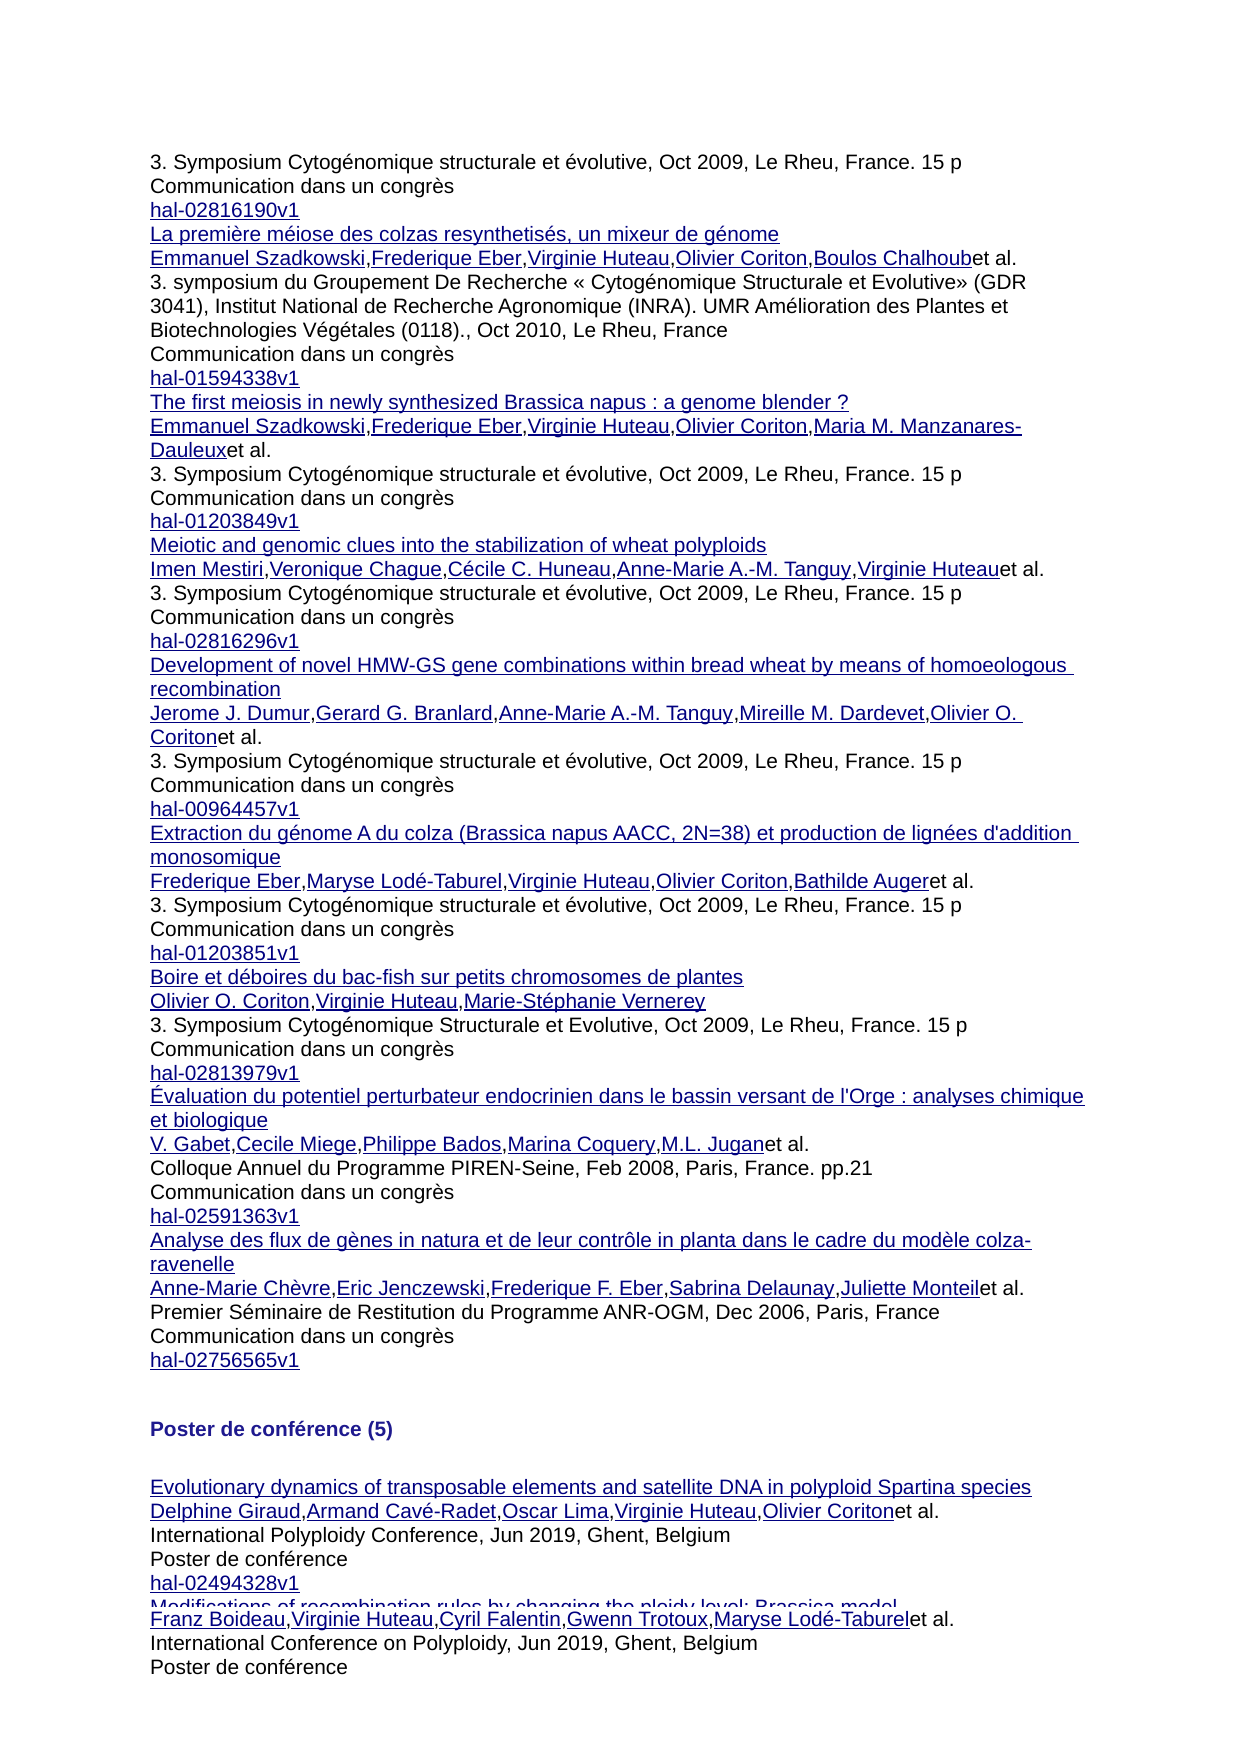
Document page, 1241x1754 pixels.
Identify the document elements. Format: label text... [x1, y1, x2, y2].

table_cell Évaluation du potentiel perturbateur endocrinien dans le bassin versant de l'Orge : analyses chimique et biologique V. Gabet,Cecile Miege,Philippe Bados,Marina Coquery,M.L. Juganet al. Colloque Annuel du Programme PIREN-Seine, Feb 2008, Paris, France. pp.21 Communication dans un congrès hal-02591363v1 [150, 1084, 1090, 1228]
table_cell The first meiosis in newly synthesized Brassica napus : a genome blender ? Emmanuel Szadkowski,Frederique Eber,Virginie Huteau,Olivier Coriton,Maria M. Manzanares-Dauleuxet al. 3. Symposium Cytogénomique structurale et évolutive, Oct 2009, Le Rheu, France. 15 p Communication dans un congrès hal-01203849v1 [150, 390, 1090, 533]
table_cell Meiotic and genomic clues into the stabilization of wheat polyploids Imen Mestiri,Veronique Chague,Cécile C. Huneau,Anne-Marie A.-M. Tanguy,Virginie Huteauet al. 3. Symposium Cytogénomique structurale et évolutive, Oct 2009, Le Rheu, France. 15 p Communication dans un congrès hal-02816296v1 [150, 533, 1090, 653]
subtitle Poster de conférence (5) [150, 1417, 1090, 1441]
table_cell Extraction du génome A du colza (Brassica napus AACC, 2N=38) et production de lignées d'addition monosomique Frederique Eber,Maryse Lodé-Taburel,Virginie Huteau,Olivier Coriton,Bathilde Augeret al. 3. Symposium Cytogénomique structurale et évolutive, Oct 2009, Le Rheu, France. 15 p Communication dans un congrès hal-01203851v1 [150, 821, 1090, 964]
table_cell Modifications of recombination rules by changing the ploidy level: Brassica model Franz Boideau,Virginie Huteau,Cyril Falentin,Gwenn Trotoux,Maryse Lodé-Taburelet al. International Conference on Polyploidy, Jun 2019, Ghent, Belgium Poster de conférence [150, 1595, 1090, 1679]
table_cell 3. Symposium Cytogénomique structurale et évolutive, Oct 2009, Le Rheu, France. 15 p Communication dans un congrès hal-02816190v1 [150, 150, 1090, 222]
table_cell Analyse des flux de gènes in natura et de leur contrôle in planta dans le cadre du modèle colza-ravenelle Anne-Marie Chèvre,Eric Jenczewski,Frederique F. Eber,Sabrina Delaunay,Juliette Monteilet al. Premier Séminaire de Restitution du Programme ANR-OGM, Dec 2006, Paris, France Communication dans un congrès hal-02756565v1 [150, 1228, 1090, 1372]
table_header Evolutionary dynamics of transposable elements and satellite DNA in polyploid Spartina species Delphine Giraud,Armand Cavé-Radet,Oscar Lima,Virginie Huteau,Olivier Coritonet al. International Polyploidy Conference, Jun 2019, Ghent, Belgium Poster de conférence hal-02494328v1 [150, 1475, 1090, 1595]
table_cell Boire et déboires du bac-fish sur petits chromosomes de plantes Olivier O. Coriton,Virginie Huteau,Marie-Stéphanie Vernerey 3. Symposium Cytogénomique Structurale et Evolutive, Oct 2009, Le Rheu, France. 15 p Communication dans un congrès hal-02813979v1 [150, 965, 1090, 1084]
table_cell La première méiose des colzas resynthetisés, un mixeur de génome Emmanuel Szadkowski,Frederique Eber,Virginie Huteau,Olivier Coriton,Boulos Chalhoubet al. 3. symposium du Groupement De Recherche « Cytogénomique Structurale et Evolutive» (GDR 3041), Institut National de Recherche Agronomique (INRA). UMR Amélioration des Plantes et Biotechnologies Végétales (0118)., Oct 2010, Le Rheu, France Communication dans un congrès hal-01594338v1 [150, 222, 1090, 389]
table_cell Development of novel HMW-GS gene combinations within bread wheat by means of homoeologous recombination Jerome J. Dumur,Gerard G. Branlard,Anne-Marie A.-M. Tanguy,Mireille M. Dardevet,Olivier O. Coritonet al. 3. Symposium Cytogénomique structurale et évolutive, Oct 2009, Le Rheu, France. 15 p Communication dans un congrès hal-00964457v1 [150, 653, 1090, 821]
